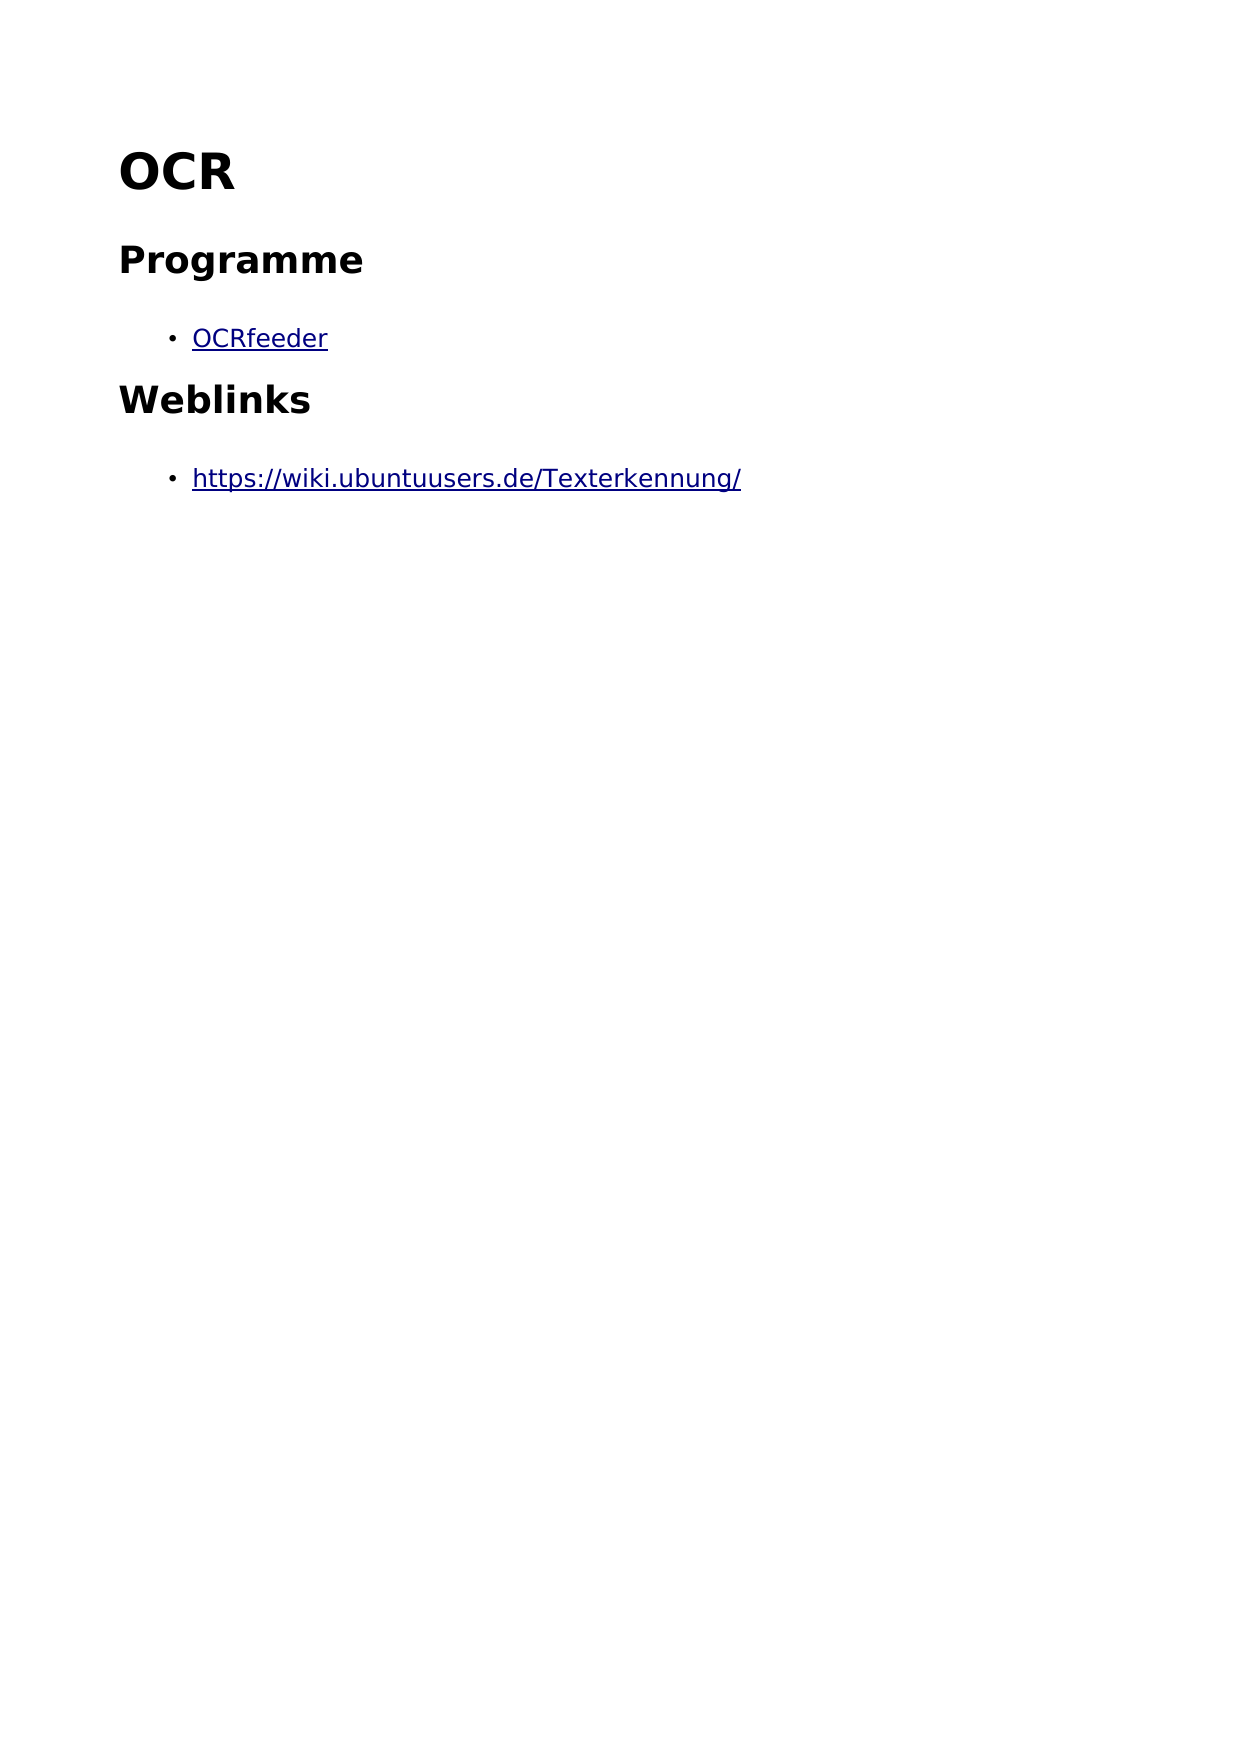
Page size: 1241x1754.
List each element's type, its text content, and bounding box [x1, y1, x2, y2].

subtitle Weblinks [118, 379, 1122, 422]
subtitle Programme [118, 239, 1122, 282]
list OCRfeeder [177, 324, 1122, 354]
subtitle OCR [118, 143, 1122, 201]
list https://wiki.ubuntuusers.de/Texterkennung/ [177, 464, 1122, 493]
